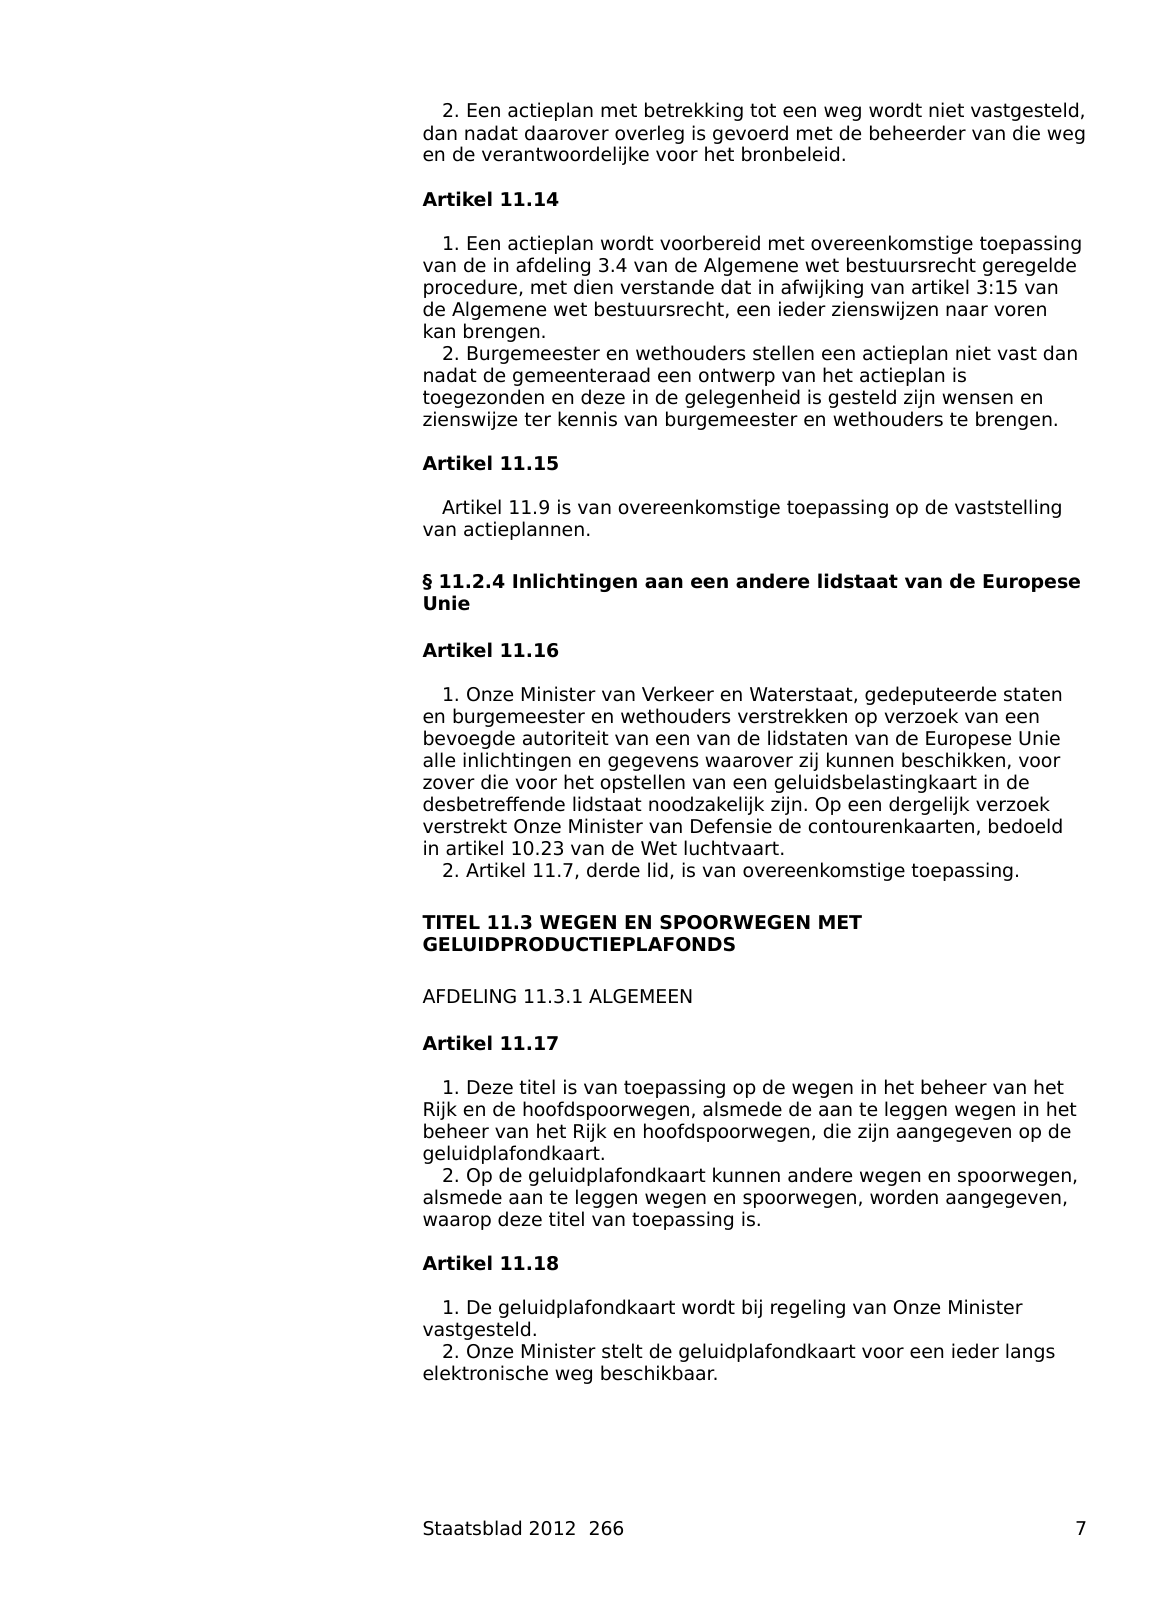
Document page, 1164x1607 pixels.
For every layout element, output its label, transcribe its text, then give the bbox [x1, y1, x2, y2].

subtitle Artikel 11.14 [422, 188, 1087, 211]
text 1. Deze titel is van toepassing op de wegen in het beheer van het Rijk en de hoofdspoorwegen, alsmede de aan te leggen wegen in het beheer van het Rijk en hoofdspoorwegen, die zijn aangegeven op de geluidplafondkaart. [422, 1077, 1087, 1165]
text 2. Artikel 11.7, derde lid, is van overeenkomstige toepassing. [422, 860, 1087, 882]
subtitle Artikel 11.15 [422, 453, 1087, 475]
subtitle § 11.2.4 Inlichtingen aan een andere lidstaat van de Europese Unie [422, 571, 1087, 615]
text 1. Een actieplan wordt voorbereid met overeenkomstige toepassing van de in afdeling 3.4 van de Algemene wet bestuursrecht geregelde procedure, met dien verstande dat in afwijking van artikel 3:15 van de Algemene wet bestuursrecht, een ieder zienswijzen naar voren kan brengen. [422, 233, 1087, 343]
subtitle Artikel 11.16 [422, 640, 1087, 662]
text 1. De geluidplafondkaart wordt bij regeling van Onze Minister vastgesteld. [422, 1297, 1087, 1341]
text Artikel 11.9 is van overeenkomstige toepassing op de vaststelling van actieplannen. [422, 497, 1087, 541]
text 2. Burgemeester en wethouders stellen een actieplan niet vast dan nadat de gemeenteraad een ontwerp van het actieplan is toegezonden en deze in de gelegenheid is gesteld zijn wensen en zienswijze ter kennis van burgemeester en wethouders te brengen. [422, 343, 1087, 431]
subtitle TITEL 11.3 WEGEN EN SPOORWEGEN MET GELUIDPRODUCTIEPLAFONDS [422, 912, 1087, 956]
text 2. Een actieplan met betrekking tot een weg wordt niet vastgesteld, dan nadat daarover overleg is gevoerd met de beheerder van die weg en de verantwoordelijke voor het bronbeleid. [422, 100, 1087, 166]
subtitle Artikel 11.17 [422, 1033, 1087, 1055]
text 1. Onze Minister van Verkeer en Waterstaat, gedeputeerde staten en burgemeester en wethouders verstrekken op verzoek van een bevoegde autoriteit van een van de lidstaten van de Europese Unie alle inlichtingen en gegevens waarover zij kunnen beschikken, voor zover die voor het opstellen van een geluidsbelastingkaart in de desbetreffende lidstaat noodzakelijk zijn. Op een dergelijk verzoek verstrekt Onze Minister van Defensie de contourenkaarten, bedoeld in artikel 10.23 van de Wet luchtvaart. [422, 684, 1087, 860]
text 2. Onze Minister stelt de geluidplafondkaart voor een ieder langs elektronische weg beschikbaar. [422, 1341, 1087, 1385]
subtitle Artikel 11.18 [422, 1253, 1087, 1275]
subtitle AFDELING 11.3.1 ALGEMEEN [422, 986, 1087, 1008]
text 2. Op de geluidplafondkaart kunnen andere wegen en spoorwegen, alsmede aan te leggen wegen en spoorwegen, worden aangegeven, waarop deze titel van toepassing is. [422, 1165, 1087, 1231]
